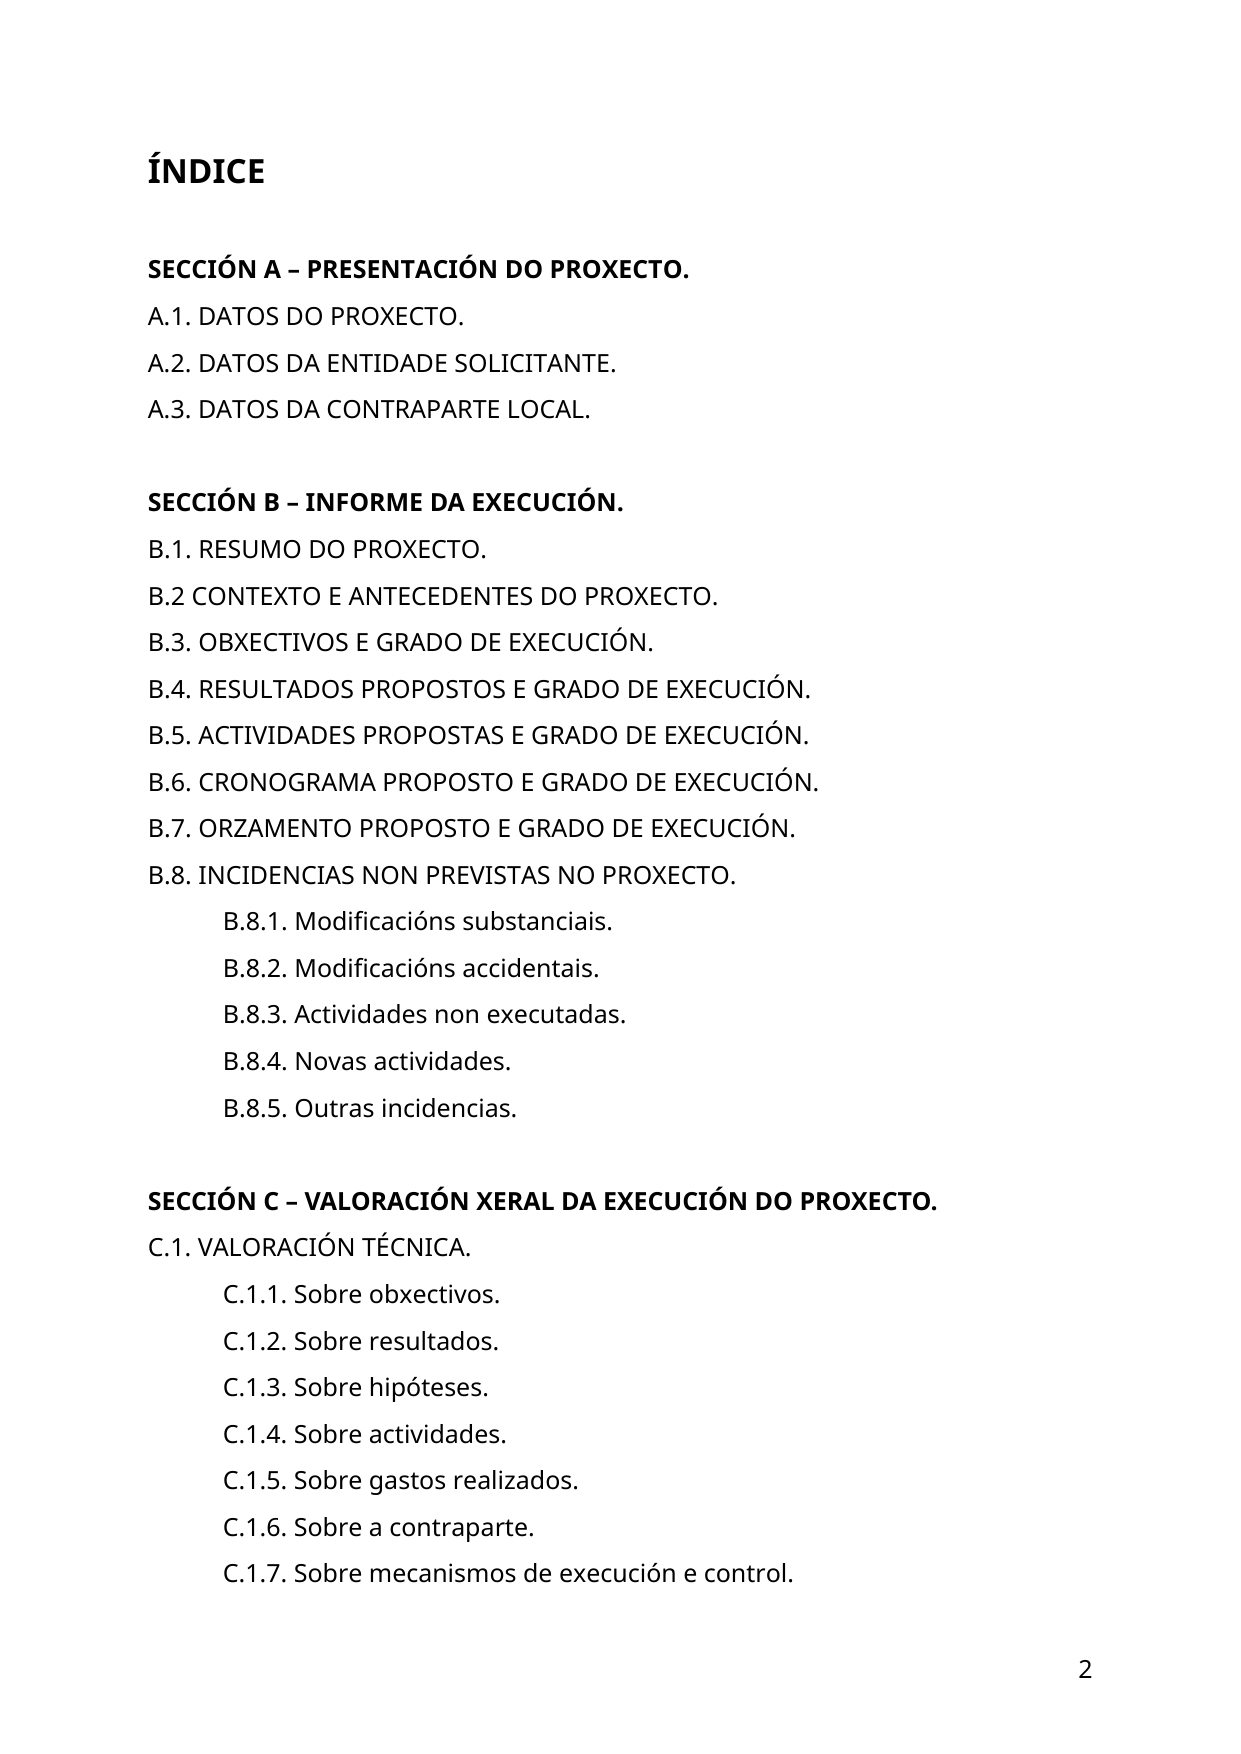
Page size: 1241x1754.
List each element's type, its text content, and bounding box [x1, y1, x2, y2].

text B.8. INCIDENCIAS NON PREVISTAS NO PROXECTO. [148, 857, 1092, 892]
text B.8.1. Modificacións substanciais. [223, 904, 1092, 938]
text ÍNDICE [148, 148, 1092, 193]
text C.1.4. Sobre actividades. [223, 1416, 1092, 1450]
text SECCIÓN A – PRESENTACIÓN DO PROXECTO. [148, 252, 1092, 286]
text A.2. DATOS DA ENTIDADE SOLICITANTE. [148, 345, 1092, 379]
text C.1.6. Sobre a contraparte. [223, 1509, 1092, 1543]
text C.1.3. Sobre hipóteses. [223, 1370, 1092, 1404]
text C.1.1. Sobre obxectivos. [223, 1277, 1092, 1311]
text B.1. RESUMO DO PROXECTO. [148, 532, 1092, 566]
subtitle SECCIÓN C – VALORACIÓN XERAL DA EXECUCIÓN DO PROXECTO. [148, 1183, 1092, 1217]
text B.7. ORZAMENTO PROPOSTO E GRADO DE EXECUCIÓN. [148, 811, 1092, 845]
text A.1. DATOS DO PROXECTO. [148, 299, 1092, 333]
text B.6. CRONOGRAMA PROPOSTO E GRADO DE EXECUCIÓN. [148, 764, 1092, 798]
text B.8.2. Modificacións accidentais. [223, 951, 1092, 985]
subtitle SECCIÓN B – INFORME DA EXECUCIÓN. [148, 485, 1092, 519]
text A.3. DATOS DA CONTRAPARTE LOCAL. [148, 392, 1092, 426]
text C.1.2. Sobre resultados. [223, 1323, 1092, 1357]
text B.2 CONTEXTO E ANTECEDENTES DO PROXECTO. [148, 578, 1092, 612]
text C.1.5. Sobre gastos realizados. [223, 1463, 1092, 1497]
text B.8.4. Novas actividades. [223, 1044, 1092, 1078]
text B.5. ACTIVIDADES PROPOSTAS E GRADO DE EXECUCIÓN. [148, 718, 1092, 752]
text B.8.3. Actividades non executadas. [223, 997, 1092, 1031]
text C.1.7. Sobre mecanismos de execución e control. [223, 1556, 1092, 1590]
text B.3. OBXECTIVOS E GRADO DE EXECUCIÓN. [148, 625, 1092, 659]
text B.8.5. Outras incidencias. [223, 1090, 1092, 1124]
text B.4. RESULTADOS PROPOSTOS E GRADO DE EXECUCIÓN. [148, 671, 1092, 705]
text C.1. VALORACIÓN TÉCNICA. [148, 1230, 1092, 1264]
